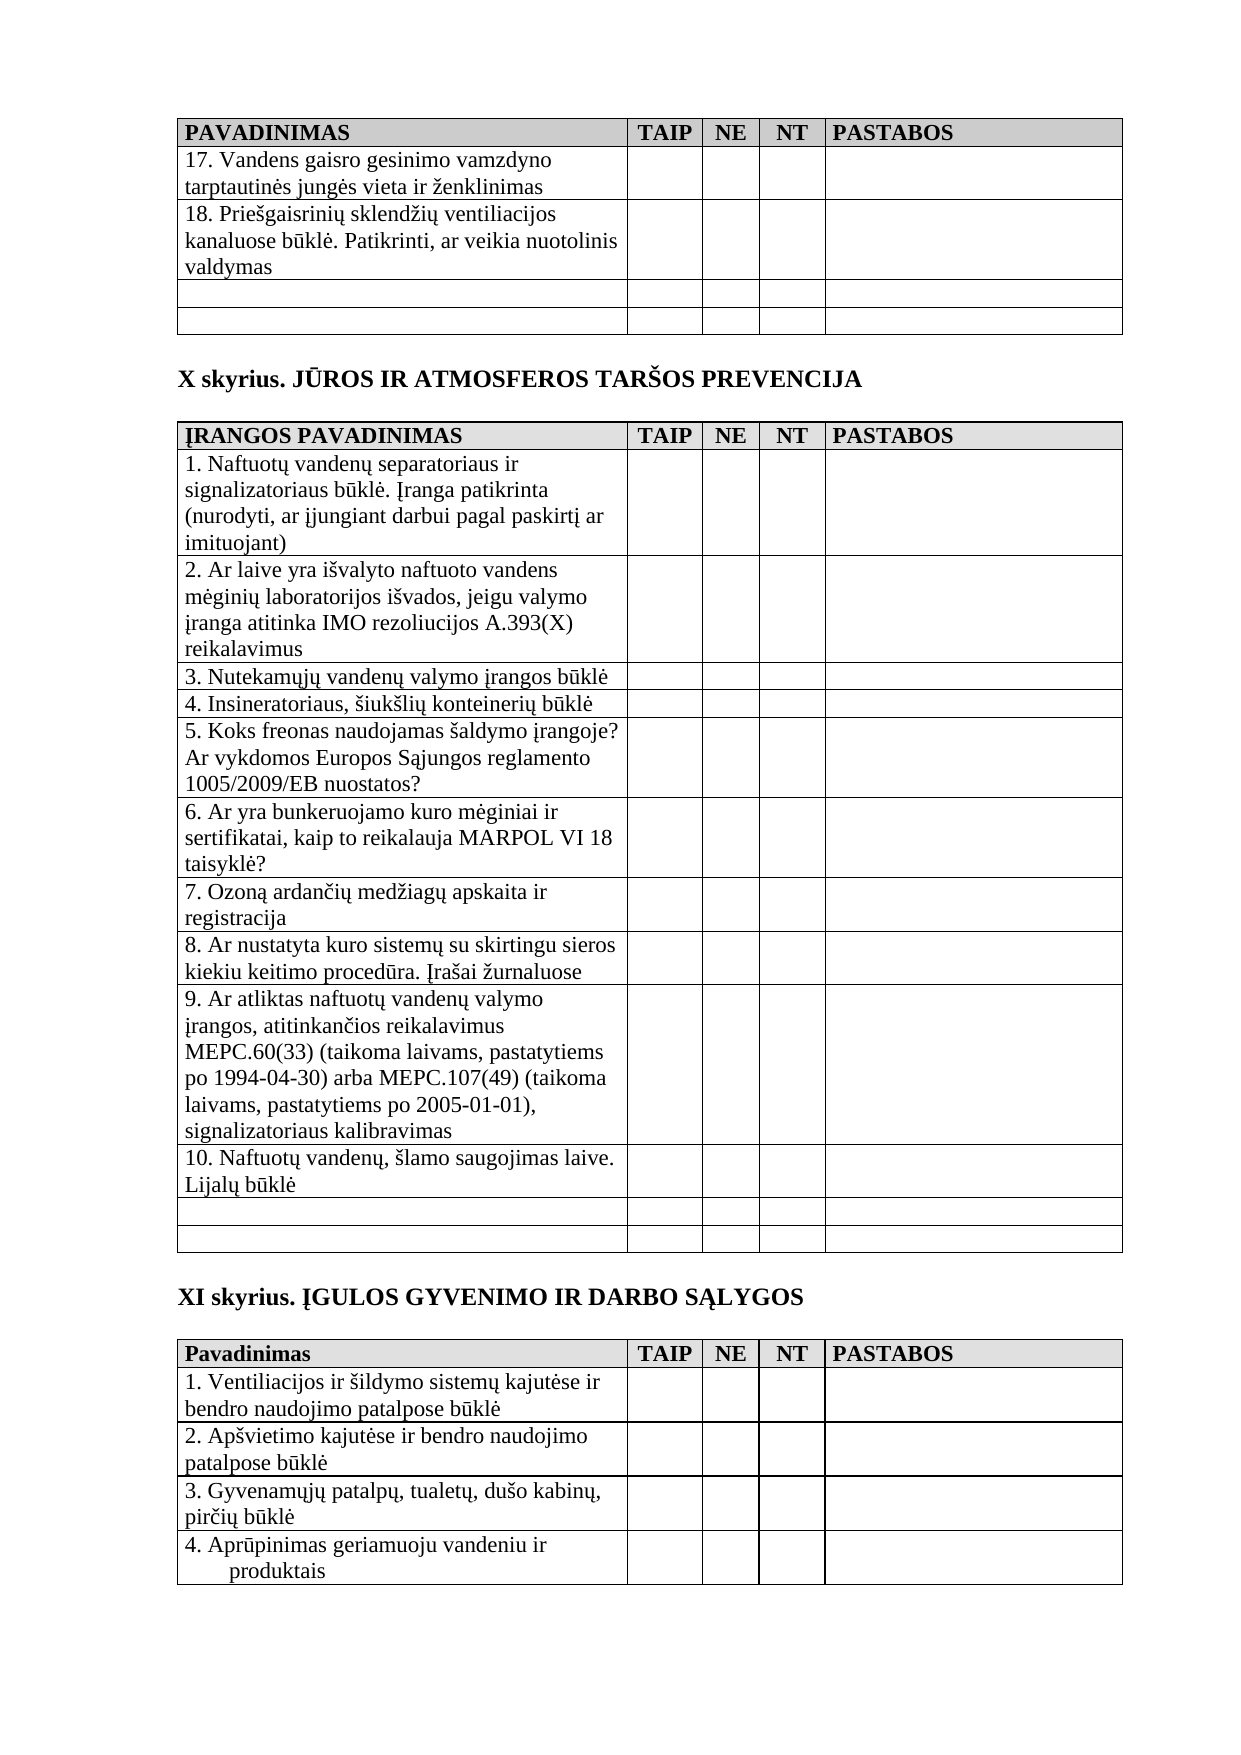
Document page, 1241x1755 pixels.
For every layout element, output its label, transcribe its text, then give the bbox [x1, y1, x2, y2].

table_cell 10. Naftuotų vandenų, šlamo saugojimas laive. Lijalų būklė [178, 1145, 627, 1197]
table_cell [] [760, 985, 825, 1143]
table_cell [] [703, 1226, 759, 1252]
table_cell [] [703, 932, 759, 984]
table_cell [826, 280, 1122, 307]
table_cell 9. Ar atliktas naftuotų vandenų valymo įrangos, atitinkančios reikalavimus MEPC.60(33) (taikoma laivams, pastatytiems po 1994-04-30) arba MEPC.107(49) (taikoma laivams, pastatytiems po 2005-01-01), signalizatoriaus kalibravimas [178, 985, 627, 1143]
table_cell [] [628, 690, 702, 717]
table_header Pavadinimas [178, 1340, 627, 1367]
table_cell [] [703, 1145, 759, 1197]
table_cell [826, 308, 1122, 334]
table_cell [] [760, 280, 825, 307]
table_cell [178, 1198, 627, 1224]
table_cell [] [703, 1477, 758, 1529]
table_cell [] [628, 663, 702, 689]
table_cell [] [628, 556, 702, 662]
table_cell [] [760, 1368, 824, 1421]
table_header TAIP [628, 423, 702, 449]
table_cell [] [628, 1423, 702, 1475]
table_cell 2. Apšvietimo kajutėse ir bendro naudojimo patalpose būklė [178, 1423, 627, 1475]
table_header NT [760, 423, 825, 449]
table_cell [] [628, 878, 702, 931]
table_cell [] [703, 450, 759, 555]
table_cell [826, 450, 1122, 555]
table_cell [] [760, 450, 825, 555]
table_header NE [703, 423, 759, 449]
table_cell [] [628, 308, 702, 334]
table_cell 3. Nutekamųjų vandenų valymo įrangos būklė [178, 663, 627, 689]
table_cell [] [628, 450, 702, 555]
table_header TAIP [628, 1340, 702, 1367]
table_cell [826, 200, 1122, 279]
table_cell 8. Ar nustatyta kuro sistemų su skirtingu sieros kiekiu keitimo procedūra. Įrašai žurnaluose [178, 932, 627, 984]
table_cell 4. Aprūpinimas geriamuoju vandeniu ir produktais [178, 1531, 627, 1584]
table_cell 18. Priešgaisrinių sklendžių ventiliacijos kanaluose būklė. Patikrinti, ar veikia nuotolinis valdymas [178, 200, 627, 279]
table_cell [826, 690, 1122, 717]
table_header ĮRANGOS PAVADINIMAS [178, 423, 627, 449]
table_cell 2. Ar laive yra išvalyto naftuoto vandens mėginių laboratorijos išvados, jeigu valymo įranga atitinka IMO rezoliucijos A.393(X) reikalavimus [178, 556, 627, 662]
table_cell [] [703, 308, 759, 334]
table_cell [] [628, 1477, 702, 1529]
table_cell [] [760, 200, 825, 279]
table_cell [826, 1198, 1122, 1224]
table_cell [] [628, 1198, 702, 1224]
table_cell [] [628, 985, 702, 1143]
table_cell [] [703, 663, 759, 689]
table_cell [826, 932, 1122, 984]
table_cell [] [760, 556, 825, 662]
table_cell 3. Gyvenamųjų patalpų, tualetų, dušo kabinų, pirčių būklė [178, 1477, 627, 1529]
table_cell [178, 308, 627, 334]
table_cell [826, 1531, 1122, 1584]
table_cell [] [628, 1531, 702, 1584]
table_cell [] [628, 1145, 702, 1197]
table_cell [] [760, 1531, 824, 1584]
table_cell [] [760, 308, 825, 334]
text XI skyrius. ĮGULOS GYVENIMO IR DARBO SĄLYGOS [177, 1282, 1122, 1311]
table_cell [] [628, 1226, 702, 1252]
table_header NT [760, 119, 825, 146]
table_cell 17. Vandens gaisro gesinimo vamzdyno tarptautinės jungės vieta ir ženklinimas [178, 147, 627, 199]
table_cell [] [628, 718, 702, 797]
table_cell [] [760, 932, 825, 984]
table_cell [] [703, 147, 759, 199]
table_cell 7. Ozoną ardančių medžiagų apskaita ir registracija [178, 878, 627, 931]
table_cell [] [760, 798, 825, 877]
table_cell 4. Insineratoriaus, šiukšlių konteinerių būklė [178, 690, 627, 717]
table_cell [178, 280, 627, 307]
table_cell [] [760, 663, 825, 689]
table_header NT [760, 1340, 824, 1367]
table_header TAIP [628, 119, 702, 146]
table_cell [] [703, 1531, 758, 1584]
table_header PAVADINIMAS [178, 119, 627, 146]
table_cell [] [760, 1423, 824, 1475]
table_cell 1. Ventiliacijos ir šildymo sistemų kajutėse ir bendro naudojimo patalpose būklė [178, 1368, 627, 1421]
table_cell [] [703, 878, 759, 931]
table_cell 1. Naftuotų vandenų separatoriaus ir signalizatoriaus būklė. Įranga patikrinta (nurodyti, ar įjungiant darbui pagal paskirtį ar imituojant) [178, 450, 627, 555]
table_cell [] [703, 1198, 759, 1224]
table_cell [] [703, 1368, 758, 1421]
table_cell [] [703, 798, 759, 877]
table_cell [826, 663, 1122, 689]
table_header NE [703, 119, 759, 146]
table_cell [] [703, 556, 759, 662]
table_header PASTABOS [826, 423, 1122, 449]
table_cell [] [628, 200, 702, 279]
table_header PASTABOS [826, 119, 1122, 146]
table_cell [] [760, 718, 825, 797]
table_cell [826, 718, 1122, 797]
table_cell [] [628, 798, 702, 877]
table_cell [] [628, 1368, 702, 1421]
table_cell [] [703, 200, 759, 279]
table_cell [] [628, 280, 702, 307]
table_cell [826, 556, 1122, 662]
text X skyrius. JŪROS IR ATMOSFEROS TARŠOS PREVENCIJA [177, 364, 1122, 393]
table_cell [] [628, 147, 702, 199]
table_header PASTABOS [826, 1340, 1122, 1367]
table_cell [] [703, 280, 759, 307]
table_cell [] [760, 1198, 825, 1224]
table_cell [826, 985, 1122, 1143]
table_cell [] [703, 718, 759, 797]
table_cell [826, 878, 1122, 931]
table_cell [] [760, 1226, 825, 1252]
table_cell [826, 1226, 1122, 1252]
table_cell [] [760, 1477, 824, 1529]
table_cell [826, 1477, 1122, 1529]
table_cell [] [703, 985, 759, 1143]
table_cell [826, 1423, 1122, 1475]
table_cell [] [703, 1423, 758, 1475]
table_cell [826, 798, 1122, 877]
table_cell [826, 1368, 1122, 1421]
table_cell [178, 1226, 627, 1252]
table_cell [] [628, 932, 702, 984]
table_cell [] [760, 147, 825, 199]
table_cell [] [703, 690, 759, 717]
table_cell [] [760, 1145, 825, 1197]
table_cell 5. Koks freonas naudojamas šaldymo įrangoje? Ar vykdomos Europos Sąjungos reglamento 1005/2009/EB nuostatos? [178, 718, 627, 797]
table_cell 6. Ar yra bunkeruojamo kuro mėginiai ir sertifikatai, kaip to reikalauja MARPOL VI 18 taisyklė? [178, 798, 627, 877]
table_cell [] [760, 690, 825, 717]
table_cell [826, 147, 1122, 199]
table_header NE [703, 1340, 758, 1367]
table_cell [] [760, 878, 825, 931]
table_cell [826, 1145, 1122, 1197]
